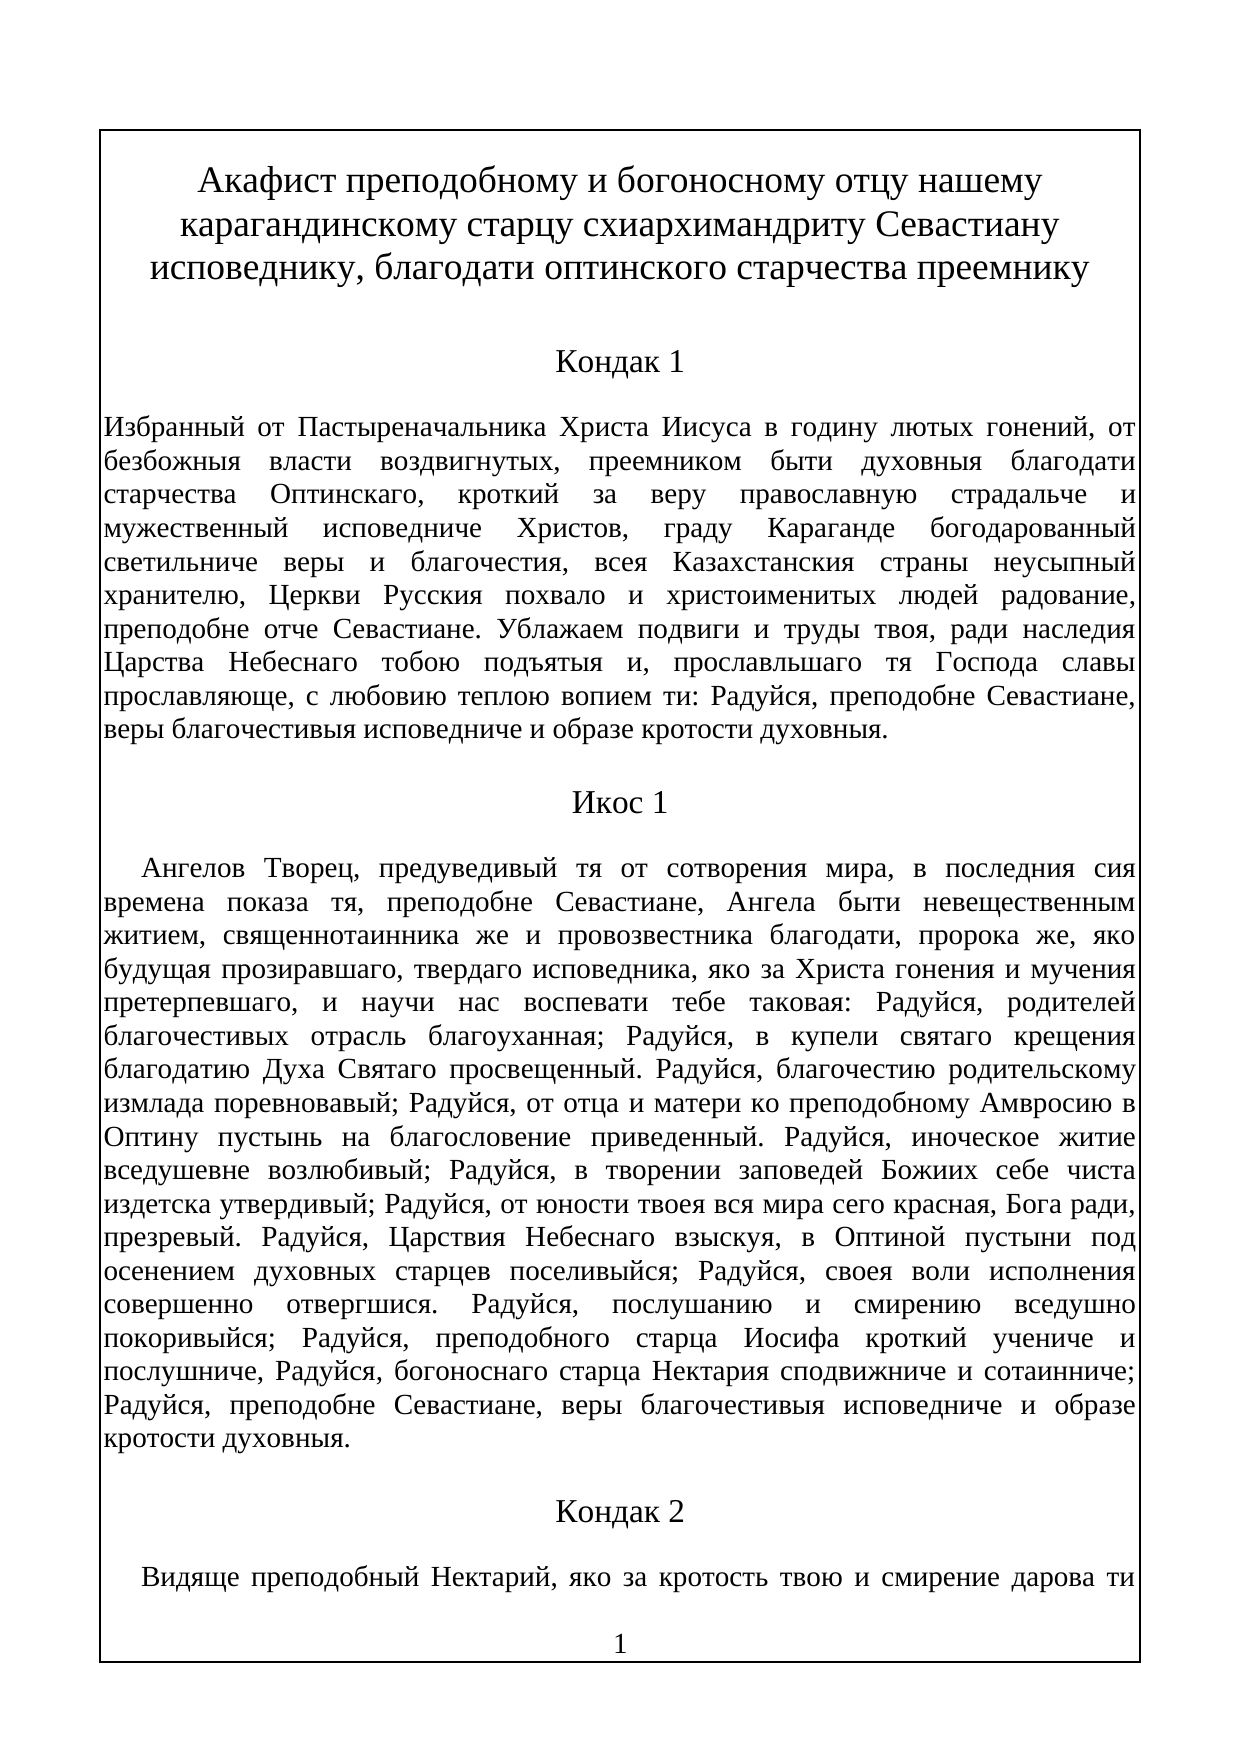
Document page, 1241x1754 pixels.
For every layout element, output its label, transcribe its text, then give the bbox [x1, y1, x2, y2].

subtitle Акафист преподобному и богоносному отцу нашему карагандинскому старцу схиархимандриту Севастиану исповеднику, благодати оптинского старчества преемнику [103, 158, 1137, 287]
subtitle Кондак 1 [103, 342, 1137, 380]
text Видяще преподобный Нектарий, яко за кротость твою и смирение дарова ти [103, 1559, 1137, 1593]
text Ангелов Творец, предуведивый тя от сотворения мира, в последния сия времена показа тя, преподобне Севастиане, Ангела быти невещественным житием, священнотаинника же и провозвестника благодати, пророка же, яко будущая прозиравшаго, твердаго исповедника, яко за Христа гонения и мучения претерпевшаго, и научи нас воспевати тебе таковая: Радуйся, родителей благочестивых отрасль благоуханная; Радуйся, в купели святаго крещения благодатию Духа Святаго просвещенный. Радуйся, благочестию родительскому измлада поревновавый; Радуйся, от отца и матери ко преподобному Амвросию в Оптину пустынь на благословение приведенный. Радуйся, иноческое житие вседушевне возлюбивый; Радуйся, в творении заповедей Божиих себе чиста издетска утвердивый; Радуйся, от юности твоея вся мира сего красная, Бога ради, презревый. Радуйся, Царствия Небеснаго взыскуя, в Оптиной пустыни под осенением духовных старцев поселивыйся; Радуйся, своея воли исполнения совершенно отвергшися. Радуйся, послушанию и смирению вседушно покоривыйся; Радуйся, преподобного старца Иосифа кроткий учениче и послушниче, Радуйся, богоноснаго старца Нектария сподвижниче и сотаинниче; Радуйся, преподобне Севастиане, веры благочестивыя исповедниче и образе кротости духовныя. [103, 850, 1137, 1454]
text Избранный от Пастыреначальника Христа Иисуса в годину лютых гонений, от безбожныя власти воздвигнутых, преемником быти духовныя благодати старчества Оптинскаго, кроткий за веру православную страдальче и мужественный исповедниче Христов, граду Караганде богодарованный светильниче веры и благочестия, всея Казахстанския страны неусыпный хранителю, Церкви Русския похвало и христоименитых людей радование, преподобне отче Севастиане. Ублажаем подвиги и труды твоя, ради наследия Царства Небеснаго тобою подъятыя и, прославльшаго тя Господа славы прославляюще, с любовию теплою вопием ти: Радуйся, преподобне Севастиане, веры благочестивыя исповедниче и образе кротости духовныя. [103, 409, 1137, 745]
subtitle Икос 1 [103, 782, 1137, 821]
subtitle Кондак 2 [103, 1492, 1137, 1530]
